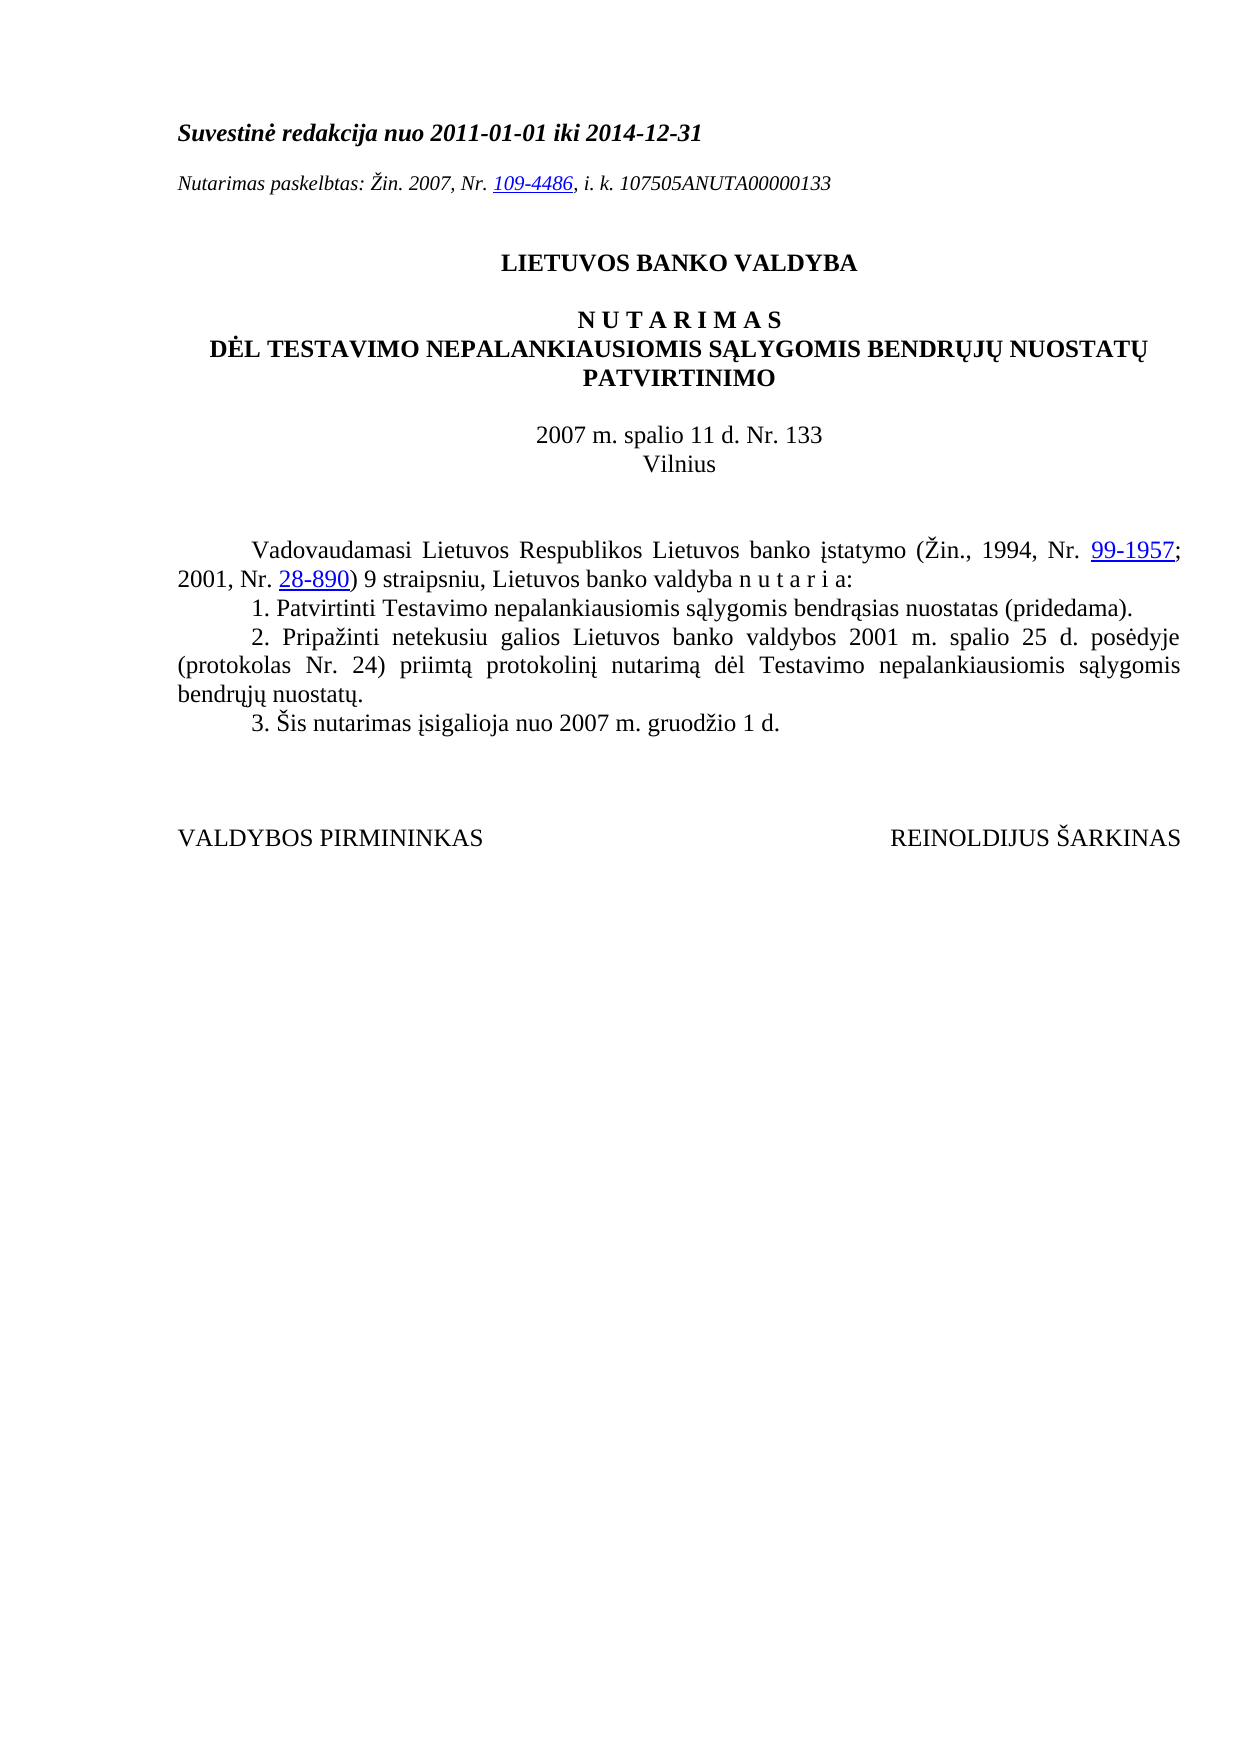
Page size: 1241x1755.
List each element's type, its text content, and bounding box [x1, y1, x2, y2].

text Suvestinė redakcija nuo 2011-01-01 iki 2014-12-31 [177, 118, 1181, 147]
text 2. Pripažinti netekusiu galios Lietuvos banko valdybos 2001 m. spalio 25 d. posėdyje (protokolas Nr. 24) priimtą protokolinį nutarimą dėl Testavimo nepalankiausiomis sąlygomis bendrųjų nuostatų. [177, 622, 1181, 708]
text DĖL TESTAVIMO NEPALANKIAUSIOMIS SĄLYGOMIS BENDRŲJŲ NUOSTATŲ PATVIRTINIMO [177, 334, 1181, 392]
text Vadovaudamasi Lietuvos Respublikos Lietuvos banko įstatymo (Žin., 1994, Nr. 99-1957; 2001, Nr. 28-890) 9 straipsniu, Lietuvos banko valdyba nutaria: [177, 535, 1181, 593]
text VALDYBOS PIRMININKAS REINOLDIJUS ŠARKINAS [177, 823, 1181, 852]
text 1. Patvirtinti Testavimo nepalankiausiomis sąlygomis bendrąsias nuostatas (pridedama). [177, 593, 1181, 622]
text 2007 m. spalio 11 d. Nr. 133 [177, 420, 1181, 449]
text Vilnius [177, 449, 1181, 478]
text N U T A R I M A S [177, 305, 1181, 334]
text Nutarimas paskelbtas: Žin. 2007, Nr. 109-4486, i. k. 107505ANUTA00000133 [177, 171, 1181, 195]
text LIETUVOS BANKO VALDYBA [177, 248, 1181, 277]
text 3. Šis nutarimas įsigalioja nuo 2007 m. gruodžio 1 d. [177, 708, 1181, 737]
